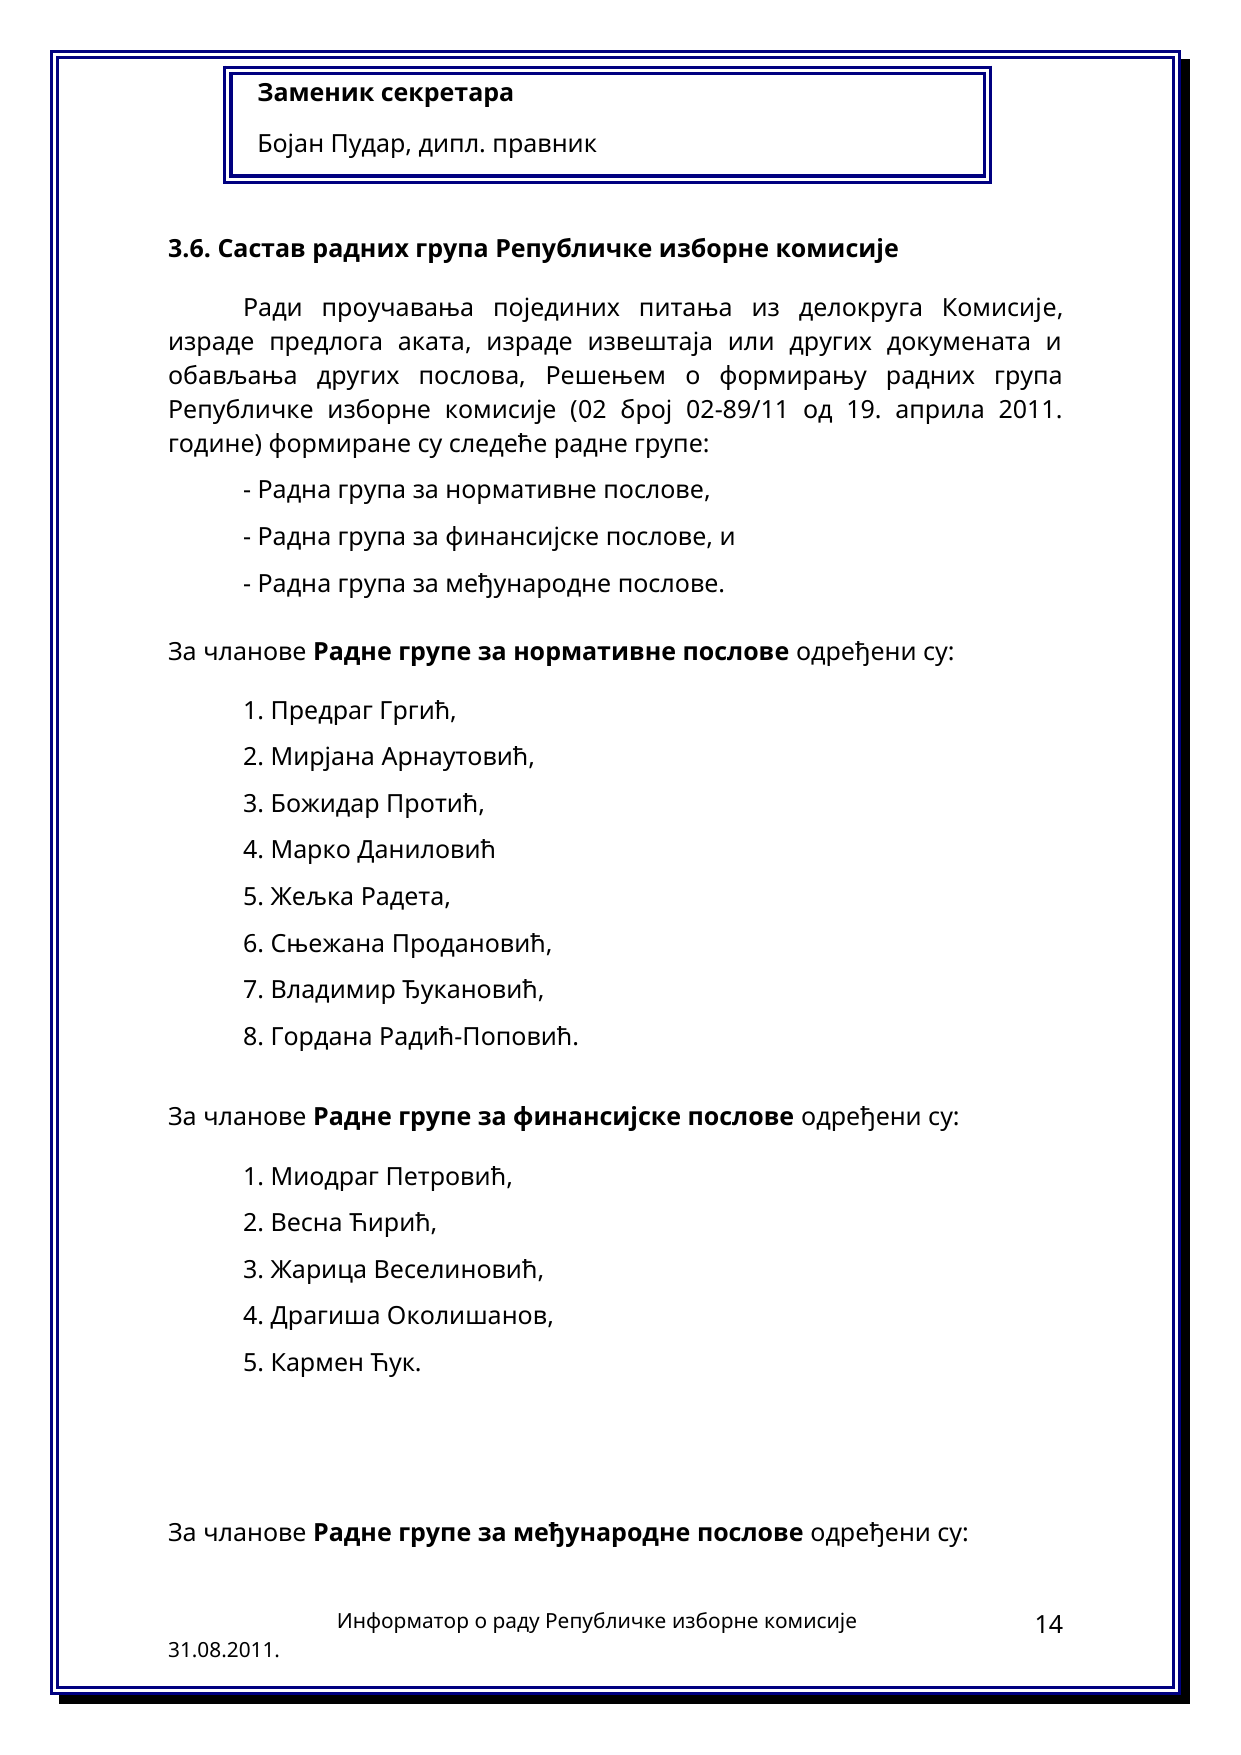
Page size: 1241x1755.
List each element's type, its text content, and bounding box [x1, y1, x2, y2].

text 7. Владимир Ђукановић, [243, 972, 1063, 1006]
text 3. Жарица Веселиновић, [243, 1251, 1063, 1285]
text 2. Весна Ћирић, [243, 1205, 1063, 1239]
text Ради проучавања појединих питања из делокруга Комисијe, израде предлога аката, израде извештаја или других докумената и обављања других послова, Решењем о формирању радних група Републичке изборне комисије (02 број 02-89/11 од 19. априла 2011. године) формиране су следеће радне групе: [168, 289, 1063, 460]
text 1. Предраг Гргић, [243, 692, 1063, 727]
text - Радна група за финансијске послове, и [243, 519, 988, 553]
text - Радна група за нормативне послове, [243, 472, 988, 506]
text 5. Жељка Радета, [243, 879, 1063, 913]
text За чланове Радне групе за међународне послове одређени су: [168, 1515, 1063, 1549]
text 4. Марко Даниловић [243, 832, 1063, 866]
text 5. Кармен Ћук. [243, 1344, 1063, 1378]
text - Радна група за међународне послове. [168, 565, 1063, 599]
text 2. Мирјана Арнаутовић, [243, 739, 1063, 773]
text 3. Божидар Протић, [243, 786, 1063, 820]
text За чланове Радне групе за нормативне послове одређени су: [168, 633, 1063, 667]
text 8. Гордана Радић-Поповић. [243, 1018, 1063, 1052]
subtitle 3.6. Састав радних група Републичке изборне комисије [168, 230, 1063, 264]
text За чланове Радне групе за финансијске послове одређени су: [168, 1099, 1063, 1133]
text 4. Драгиша Околишанов, [243, 1298, 1063, 1332]
text 6. Сњежана Продановић, [243, 925, 1063, 959]
text 1. Миодраг Петровић, [243, 1158, 1063, 1192]
table_cell Заменик секретара Бојан Пудар, дипл. правник [228, 69, 987, 174]
